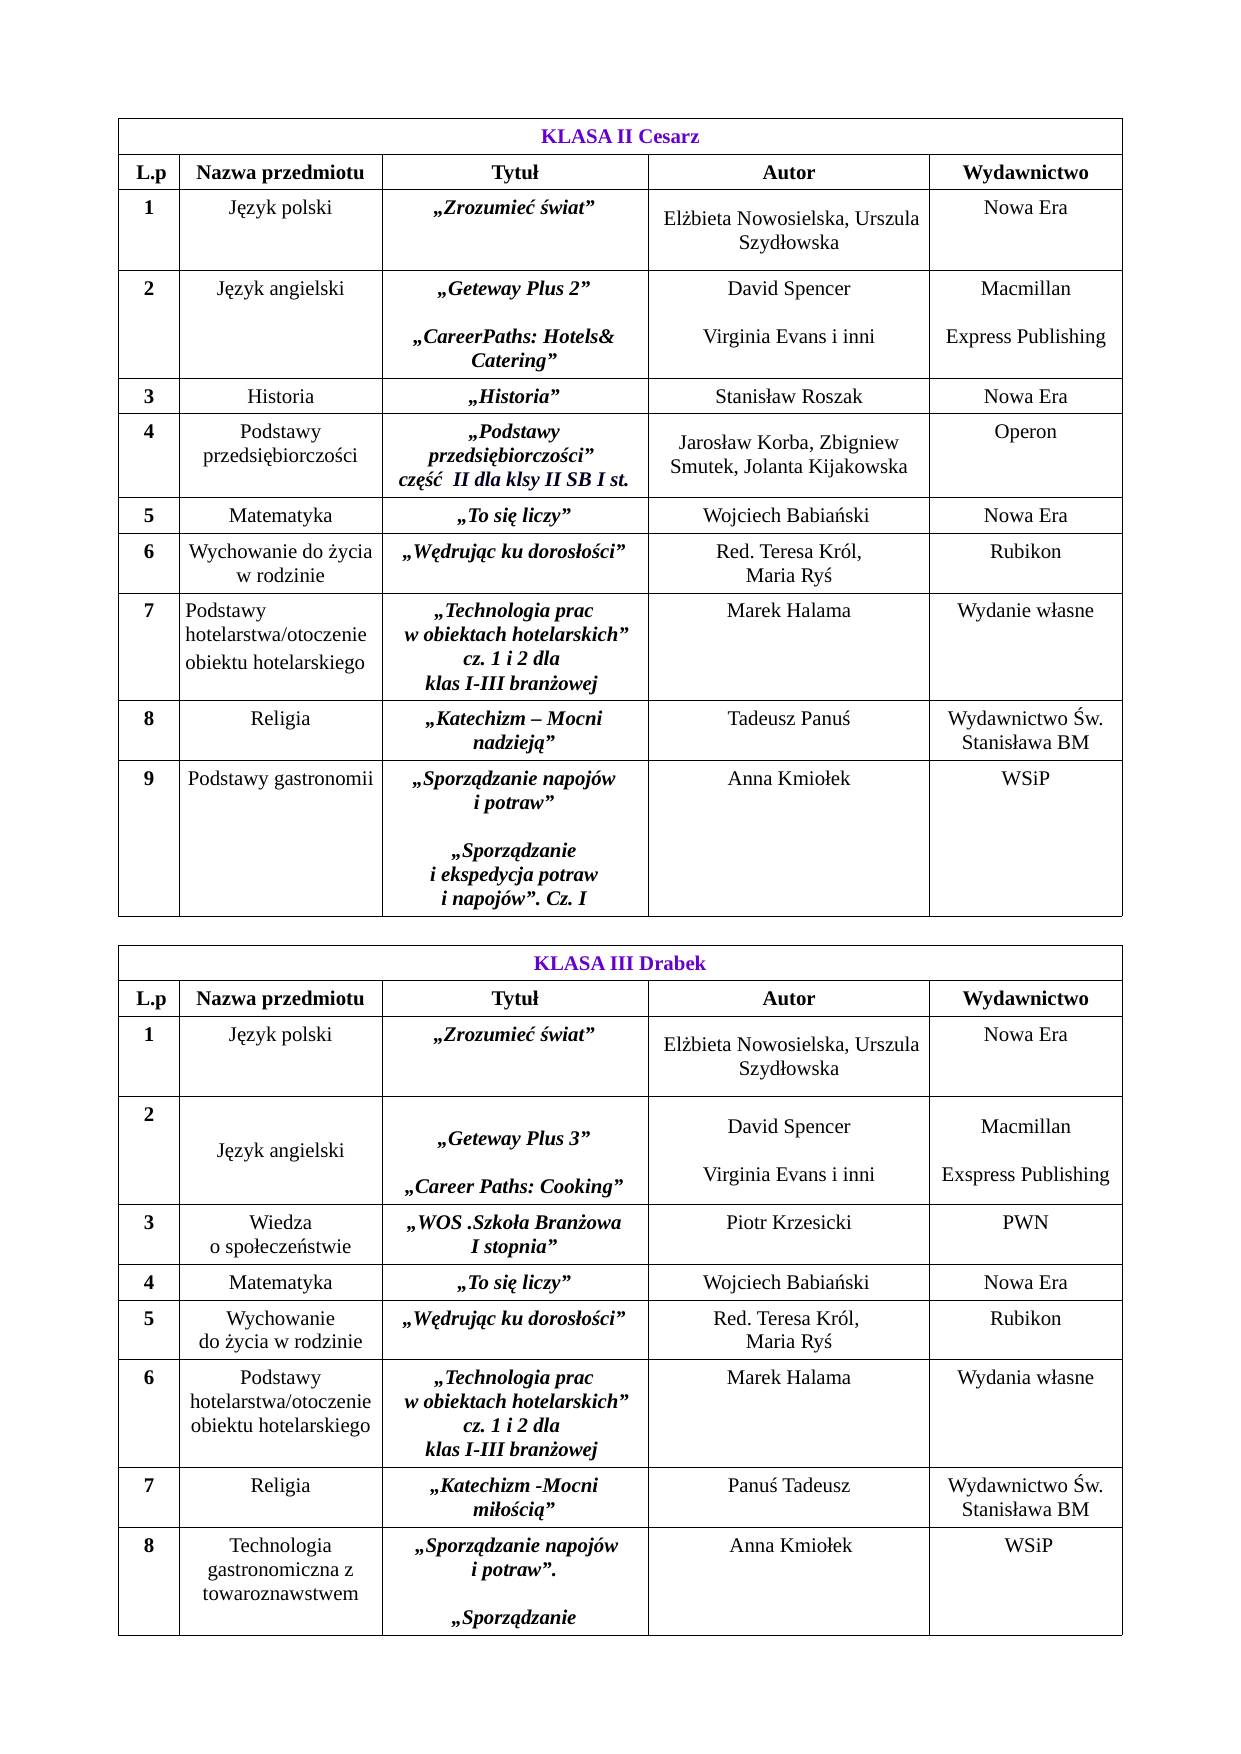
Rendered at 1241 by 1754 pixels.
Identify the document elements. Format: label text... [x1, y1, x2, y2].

table_cell Technologia gastronomiczna z towaroznawstwem [180, 1528, 382, 1634]
table_cell Historia [180, 379, 382, 413]
table_cell 3 [119, 1205, 179, 1264]
table_cell Język polski [180, 1017, 382, 1096]
table_cell Rubikon [930, 1301, 1122, 1359]
table_cell Podstawy hotelarstwa/otoczenie obiektu hotelarskiego [180, 1360, 382, 1467]
table_cell 1 [119, 1017, 179, 1096]
table_cell „To się liczy” [383, 1265, 648, 1299]
table_cell „Geteway Plus 3” „Career Paths: Cooking” [383, 1097, 648, 1204]
table_cell Tytuł [383, 981, 648, 1016]
table_cell Red. Teresa Król, Maria Ryś [649, 534, 929, 592]
table_cell Wydawnictwo [930, 155, 1122, 189]
table_cell 5 [119, 498, 179, 533]
table_cell Tytuł [383, 155, 648, 189]
table_cell David Spencer Virginia Evans i inni [649, 271, 929, 378]
table_cell „Zrozumieć świat” [383, 1017, 648, 1096]
table_cell WSiP [930, 761, 1122, 916]
table_cell Nowa Era [930, 1017, 1122, 1096]
table_cell „Katechizm – Mocni nadzieją” [383, 701, 648, 760]
table_cell WSiP [930, 1528, 1122, 1634]
table_cell „Technologia prac w obiektach hotelarskich” cz. 1 i 2 dla klas I-III branżowej [383, 594, 648, 700]
table_cell „To się liczy” [383, 498, 648, 533]
table_cell „Wędrując ku dorosłości” [383, 534, 648, 592]
table_cell Wydawnictwo Św. Stanisława BM [930, 701, 1122, 760]
table_cell „Zrozumieć świat” [383, 190, 648, 270]
table_cell Macmillan Exspress Publishing [930, 1097, 1122, 1204]
table_cell „Podstawy przedsiębiorczości” część II dla klsy II SB I st. [383, 414, 648, 497]
table_cell Wojciech Babiański [649, 498, 929, 533]
table_cell Wydawnictwo Św. Stanisława BM [930, 1468, 1122, 1527]
table_cell 8 [119, 1528, 179, 1634]
table_cell Nowa Era [930, 379, 1122, 413]
table_cell 6 [119, 1360, 179, 1467]
table_header KLASA II Cesarz [119, 119, 1122, 154]
table_cell Podstawy przedsiębiorczości [180, 414, 382, 497]
table_cell Język angielski [180, 271, 382, 378]
table_cell Religia [180, 1468, 382, 1527]
table_cell L.p [119, 981, 179, 1016]
table_cell 2 [119, 271, 179, 378]
table_cell 1 [119, 190, 179, 270]
table_cell 7 [119, 1468, 179, 1527]
table_cell 3 [119, 379, 179, 413]
table_cell „Wędrując ku dorosłości” [383, 1301, 648, 1359]
table_cell 7 [119, 594, 179, 700]
table_cell Panuś Tadeusz [649, 1468, 929, 1527]
table_cell „Historia” [383, 379, 648, 413]
table_cell David Spencer Virginia Evans i inni [649, 1097, 929, 1204]
table_cell Operon [930, 414, 1122, 497]
table_cell 8 [119, 701, 179, 760]
table_cell Wydawnictwo [930, 981, 1122, 1016]
table_cell 4 [119, 1265, 179, 1299]
table_cell Nazwa przedmiotu [180, 981, 382, 1016]
table_cell Matematyka [180, 498, 382, 533]
table_cell Nowa Era [930, 1265, 1122, 1299]
table_cell Wydanie własne [930, 594, 1122, 700]
table_cell Matematyka [180, 1265, 382, 1299]
table_cell Tadeusz Panuś [649, 701, 929, 760]
table_cell Anna Kmiołek [649, 1528, 929, 1634]
table_cell „WOS .Szkoła Branżowa I stopnia” [383, 1205, 648, 1264]
table_cell 9 [119, 761, 179, 916]
table_header KLASA III Drabek [119, 946, 1122, 980]
table_cell Religia [180, 701, 382, 760]
table_cell Język polski [180, 190, 382, 270]
table_cell Macmillan Express Publishing [930, 271, 1122, 378]
table_cell Rubikon [930, 534, 1122, 592]
table_cell Wydania własne [930, 1360, 1122, 1467]
table_cell „Geteway Plus 2” „CareerPaths: Hotels& Catering” [383, 271, 648, 378]
table_cell „Katechizm -Mocni miłością” [383, 1468, 648, 1527]
table_cell Elżbieta Nowosielska, Urszula Szydłowska [649, 1017, 929, 1096]
table_cell Język angielski [180, 1097, 382, 1204]
table_cell Wychowanie do życia w rodzinie [180, 1301, 382, 1359]
table_cell Jarosław Korba, Zbigniew Smutek, Jolanta Kijakowska [649, 414, 929, 497]
table_cell Marek Halama [649, 1360, 929, 1467]
table_cell 5 [119, 1301, 179, 1359]
table_cell PWN [930, 1205, 1122, 1264]
table_cell Wychowanie do życia w rodzinie [180, 534, 382, 592]
table_cell Wojciech Babiański [649, 1265, 929, 1299]
table_cell „Sporządzanie napojów i potraw” „Sporządzanie i ekspedycja potraw i napojów”. Cz. I [383, 761, 648, 916]
table_cell Piotr Krzesicki [649, 1205, 929, 1264]
table_cell 4 [119, 414, 179, 497]
table_cell „Sporządzanie napojów i potraw”. „Sporządzanie [383, 1528, 648, 1634]
table_cell Stanisław Roszak [649, 379, 929, 413]
table_cell Wiedza o społeczeństwie [180, 1205, 382, 1264]
table_cell 2 [119, 1097, 179, 1204]
table_cell L.p [119, 155, 179, 189]
table_cell Nowa Era [930, 498, 1122, 533]
table_cell 6 [119, 534, 179, 592]
table_cell Nowa Era [930, 190, 1122, 270]
table_cell Autor [649, 155, 929, 189]
table_cell Red. Teresa Król, Maria Ryś [649, 1301, 929, 1359]
table_cell Nazwa przedmiotu [180, 155, 382, 189]
table_cell Podstawy hotelarstwa/otoczenie obiektu hotelarskiego [180, 594, 382, 700]
table_cell Anna Kmiołek [649, 761, 929, 916]
table_cell „Technologia prac w obiektach hotelarskich” cz. 1 i 2 dla klas I-III branżowej [383, 1360, 648, 1467]
table_cell Podstawy gastronomii [180, 761, 382, 916]
table_cell Autor [649, 981, 929, 1016]
table_cell Marek Halama [649, 594, 929, 700]
table_cell Elżbieta Nowosielska, Urszula Szydłowska [649, 190, 929, 270]
